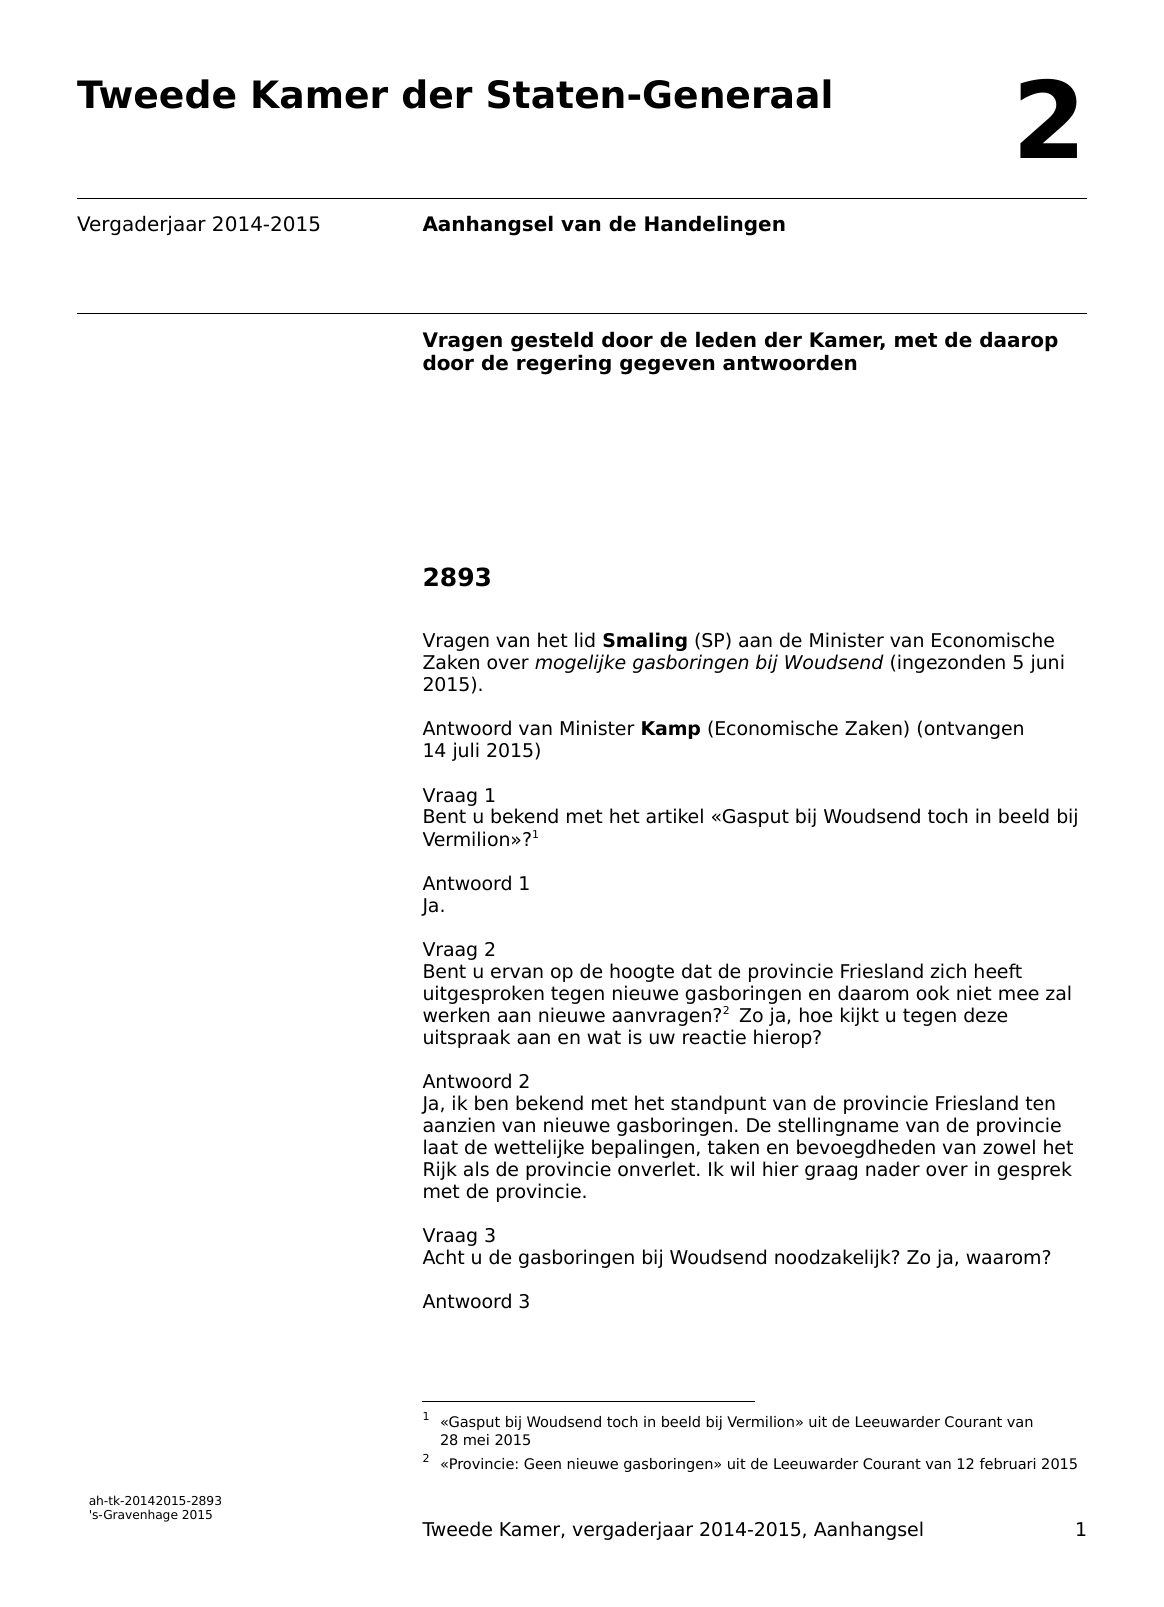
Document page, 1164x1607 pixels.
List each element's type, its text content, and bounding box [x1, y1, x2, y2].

text 's-Gravenhage 2015 [88, 1508, 323, 1522]
text Vragen van het lid Smaling (SP) aan de Minister van Economische Zaken over mogelijke gasboringen bij Woudsend (ingezonden 5 juni 2015). [422, 630, 1087, 696]
text Antwoord 1 [422, 873, 1087, 894]
text «Gasput bij Woudsend toch in beeld bij Vermilion» uit de Leeuwarder Courant van 28 mei 2015 [422, 1410, 1087, 1449]
table_cell [77, 314, 422, 375]
table_header 2 [886, 59, 1087, 198]
text Ja, ik ben bekend met het standpunt van de provincie Friesland ten aanzien van nieuwe gasboringen. De stellingname van de provincie laat de wettelijke bepalingen, taken en bevoegdheden van zowel het Rijk als de provincie onverlet. Ik wil hier graag nader over in gesprek met de provincie. [422, 1093, 1087, 1203]
text Ja. [422, 894, 1087, 917]
text Vraag 2 [422, 939, 1087, 961]
text Antwoord van Minister Kamp (Economische Zaken) (ontvangen 14 juli 2015) [422, 718, 1087, 762]
text Vraag 1 [422, 784, 1087, 806]
table_header Tweede Kamer der Staten-Generaal [77, 59, 886, 198]
text 2893 [422, 563, 1087, 592]
text Bent u ervan op de hoogte dat de provincie Friesland zich heeft uitgesproken tegen nieuwe gasboringen en daarom ook niet mee zal werken aan nieuwe aanvragen? Zo ja, hoe kijkt u tegen deze uitspraak aan en wat is uw reactie hierop? [422, 961, 1087, 1049]
text «Provincie: Geen nieuwe gasboringen» uit de Leeuwarder Courant van 12 februari 2015 [422, 1452, 1087, 1474]
text Antwoord 3 [422, 1291, 1087, 1313]
text ah-tk-20142015-2893 [88, 1494, 323, 1508]
text Antwoord 2 [422, 1071, 1087, 1093]
text Bent u bekend met het artikel «Gasput bij Woudsend toch in beeld bij Vermilion»? [422, 806, 1087, 850]
table_cell Vergaderjaar 2014-2015 [77, 199, 422, 313]
text Vraag 3 [422, 1225, 1087, 1247]
text Acht u de gasboringen bij Woudsend noodzakelijk? Zo ja, waarom? [422, 1247, 1087, 1269]
table_cell Vragen gesteld door de leden der Kamer, met de daarop door de regering gegeven antwoorden [422, 314, 1087, 375]
table_cell Aanhangsel van de Handelingen [422, 199, 1087, 313]
